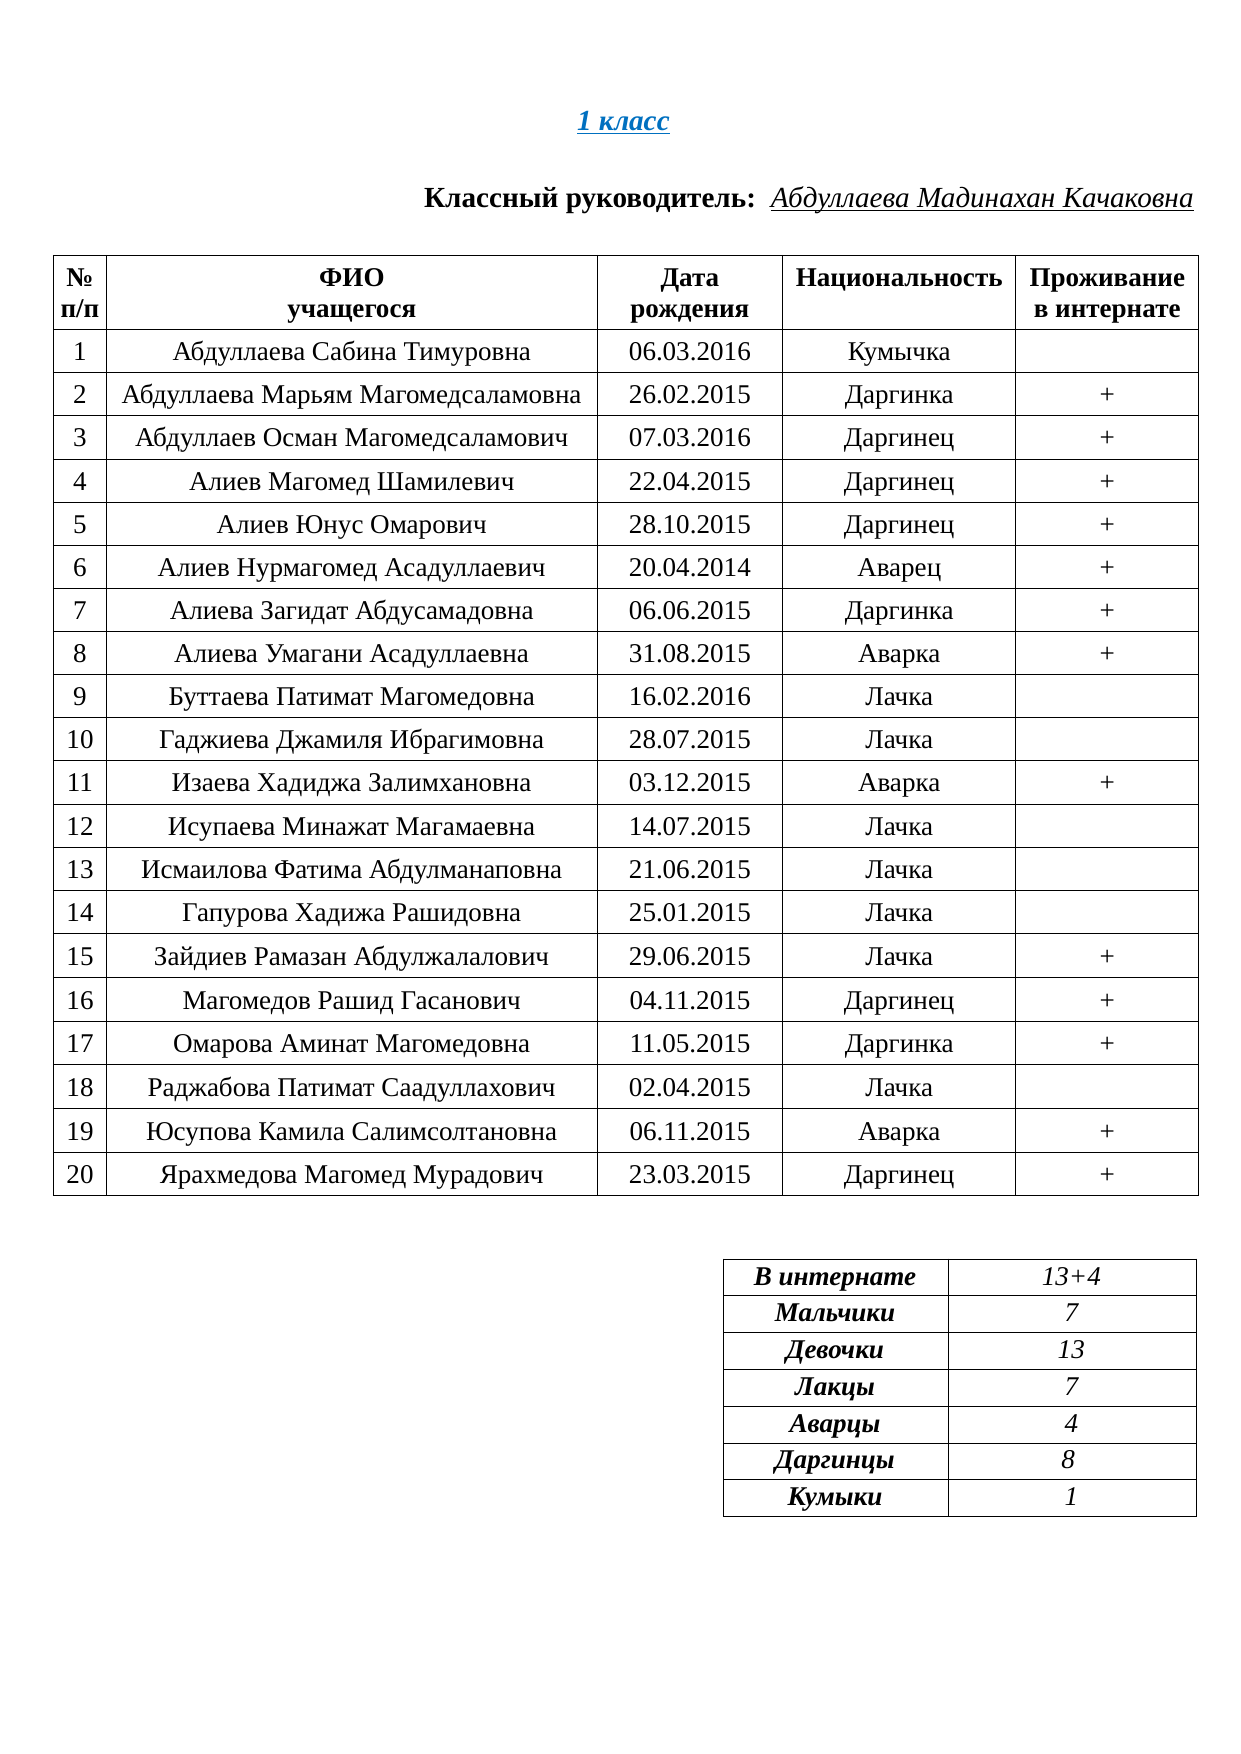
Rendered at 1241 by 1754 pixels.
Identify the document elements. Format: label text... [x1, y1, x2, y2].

table_cell 7 [949, 1370, 1196, 1406]
table_cell 15 [54, 934, 106, 977]
table_cell Даргинка [783, 373, 1015, 415]
table_cell 10 [54, 718, 106, 760]
table_cell Лачка [783, 805, 1015, 847]
table_cell + [1016, 416, 1198, 458]
table_cell 3 [54, 416, 106, 458]
table_cell 03.12.2015 [598, 761, 782, 803]
table_cell Буттаева Патимат Магомедовна [107, 675, 597, 717]
table_cell 4 [949, 1407, 1196, 1442]
table_cell + [1016, 1153, 1198, 1195]
table_cell 5 [54, 503, 106, 545]
table_cell + [1016, 546, 1198, 588]
table_header ФИО учащегося [107, 256, 597, 329]
table_cell [1016, 718, 1198, 760]
table_cell Абдуллаев Осман Магомедсаламович [107, 416, 597, 458]
table_cell Раджабова Патимат Саадуллахович [107, 1065, 597, 1108]
table_cell 13 [949, 1333, 1196, 1369]
table_cell 07.03.2016 [598, 416, 782, 458]
table_header Национальность [783, 256, 1015, 329]
table_cell Даргинка [783, 1022, 1015, 1064]
table_cell Исупаева Минажат Магамаевна [107, 805, 597, 847]
table_cell 11 [54, 761, 106, 803]
table_cell 13 [54, 848, 106, 890]
table_cell 28.10.2015 [598, 503, 782, 545]
table_cell 21.06.2015 [598, 848, 782, 890]
table_cell 1 [54, 330, 106, 372]
table_cell Даргинец [783, 460, 1015, 502]
table_cell + [1016, 632, 1198, 674]
text Классный руководитель: Абдуллаева Мадинахан Качаковна [53, 181, 1196, 214]
text 1 класс [53, 103, 1196, 137]
table_cell Даргинец [783, 1153, 1015, 1195]
table_cell 16 [54, 978, 106, 1021]
table_cell 04.11.2015 [598, 978, 782, 1021]
table_cell 17 [54, 1022, 106, 1064]
table_cell 20.04.2014 [598, 546, 782, 588]
table_cell [1016, 891, 1198, 933]
table_cell 25.01.2015 [598, 891, 782, 933]
table_cell 06.06.2015 [598, 589, 782, 631]
table_header Проживание в интернате [1016, 256, 1198, 329]
table_cell 19 [54, 1109, 106, 1152]
table_cell Даргинец [783, 503, 1015, 545]
table_cell Кумыки [724, 1480, 948, 1516]
table_cell Аварец [783, 546, 1015, 588]
table_cell 02.04.2015 [598, 1065, 782, 1108]
table_cell Зайдиев Рамазан Абдулжалалович [107, 934, 597, 977]
table_cell Гаджиева Джамиля Ибрагимовна [107, 718, 597, 760]
table_cell Магомедов Рашид Гасанович [107, 978, 597, 1021]
table_cell Аварка [783, 1109, 1015, 1152]
table_cell 20 [54, 1153, 106, 1195]
table_cell Лачка [783, 675, 1015, 717]
table_cell 18 [54, 1065, 106, 1108]
table_cell Даргинцы [724, 1444, 948, 1479]
table_cell 14.07.2015 [598, 805, 782, 847]
table_cell Алиев Нурмагомед Асадуллаевич [107, 546, 597, 588]
table_cell Мальчики [724, 1296, 948, 1332]
table_cell 4 [54, 460, 106, 502]
table_header В интернате [724, 1260, 948, 1295]
table_header Дата рождения [598, 256, 782, 329]
table_header № п/п [54, 256, 106, 329]
table_cell 9 [54, 675, 106, 717]
table_cell Алиев Юнус Омарович [107, 503, 597, 545]
table_cell Лакцы [724, 1370, 948, 1406]
table_cell 7 [949, 1296, 1196, 1332]
table_cell 31.08.2015 [598, 632, 782, 674]
table_cell + [1016, 761, 1198, 803]
table_header 13+4 [949, 1260, 1196, 1295]
table_cell [1016, 330, 1198, 372]
table_cell 26.02.2015 [598, 373, 782, 415]
table_cell + [1016, 978, 1198, 1021]
table_cell Кумычка [783, 330, 1015, 372]
table_cell 06.03.2016 [598, 330, 782, 372]
table_cell 29.06.2015 [598, 934, 782, 977]
table_cell + [1016, 373, 1198, 415]
table_cell 12 [54, 805, 106, 847]
table_cell + [1016, 934, 1198, 977]
table_cell 8 [54, 632, 106, 674]
table_cell + [1016, 1022, 1198, 1064]
table_cell Гапурова Хадижа Рашидовна [107, 891, 597, 933]
table_cell Алиева Умагани Асадуллаевна [107, 632, 597, 674]
table_cell Аварцы [724, 1407, 948, 1442]
table_cell Абдуллаева Марьям Магомедсаламовна [107, 373, 597, 415]
table_cell 22.04.2015 [598, 460, 782, 502]
table_cell Алиев Магомед Шамилевич [107, 460, 597, 502]
table_cell Лачка [783, 718, 1015, 760]
table_cell + [1016, 503, 1198, 545]
table_cell 8 [949, 1444, 1196, 1479]
table_cell 11.05.2015 [598, 1022, 782, 1064]
table_cell 06.11.2015 [598, 1109, 782, 1152]
table_cell Ярахмедова Магомед Мурадович [107, 1153, 597, 1195]
table_cell Юсупова Камила Салимсолтановна [107, 1109, 597, 1152]
table_cell Алиева Загидат Абдусамадовна [107, 589, 597, 631]
table_cell 7 [54, 589, 106, 631]
table_cell Лачка [783, 1065, 1015, 1108]
table_cell Изаева Хадиджа Залимхановна [107, 761, 597, 803]
table_cell Исмаилова Фатима Абдулманаповна [107, 848, 597, 890]
table_cell 16.02.2016 [598, 675, 782, 717]
table_cell Лачка [783, 934, 1015, 977]
table_cell Аварка [783, 761, 1015, 803]
table_cell + [1016, 1109, 1198, 1152]
table_cell 6 [54, 546, 106, 588]
table_cell Даргинка [783, 589, 1015, 631]
table_cell Даргинец [783, 416, 1015, 458]
table_cell Лачка [783, 848, 1015, 890]
table_cell + [1016, 460, 1198, 502]
table_cell [1016, 848, 1198, 890]
table_cell Лачка [783, 891, 1015, 933]
table_cell [1016, 805, 1198, 847]
table_cell Даргинец [783, 978, 1015, 1021]
table_cell [1016, 675, 1198, 717]
table_cell [1016, 1065, 1198, 1108]
table_cell Аварка [783, 632, 1015, 674]
table_cell 14 [54, 891, 106, 933]
table_cell 23.03.2015 [598, 1153, 782, 1195]
table_cell Девочки [724, 1333, 948, 1369]
table_cell Абдуллаева Сабина Тимуровна [107, 330, 597, 372]
table_cell + [1016, 589, 1198, 631]
table_cell Омарова Аминат Магомедовна [107, 1022, 597, 1064]
table_cell 2 [54, 373, 106, 415]
table_cell 1 [949, 1480, 1196, 1516]
table_cell 28.07.2015 [598, 718, 782, 760]
